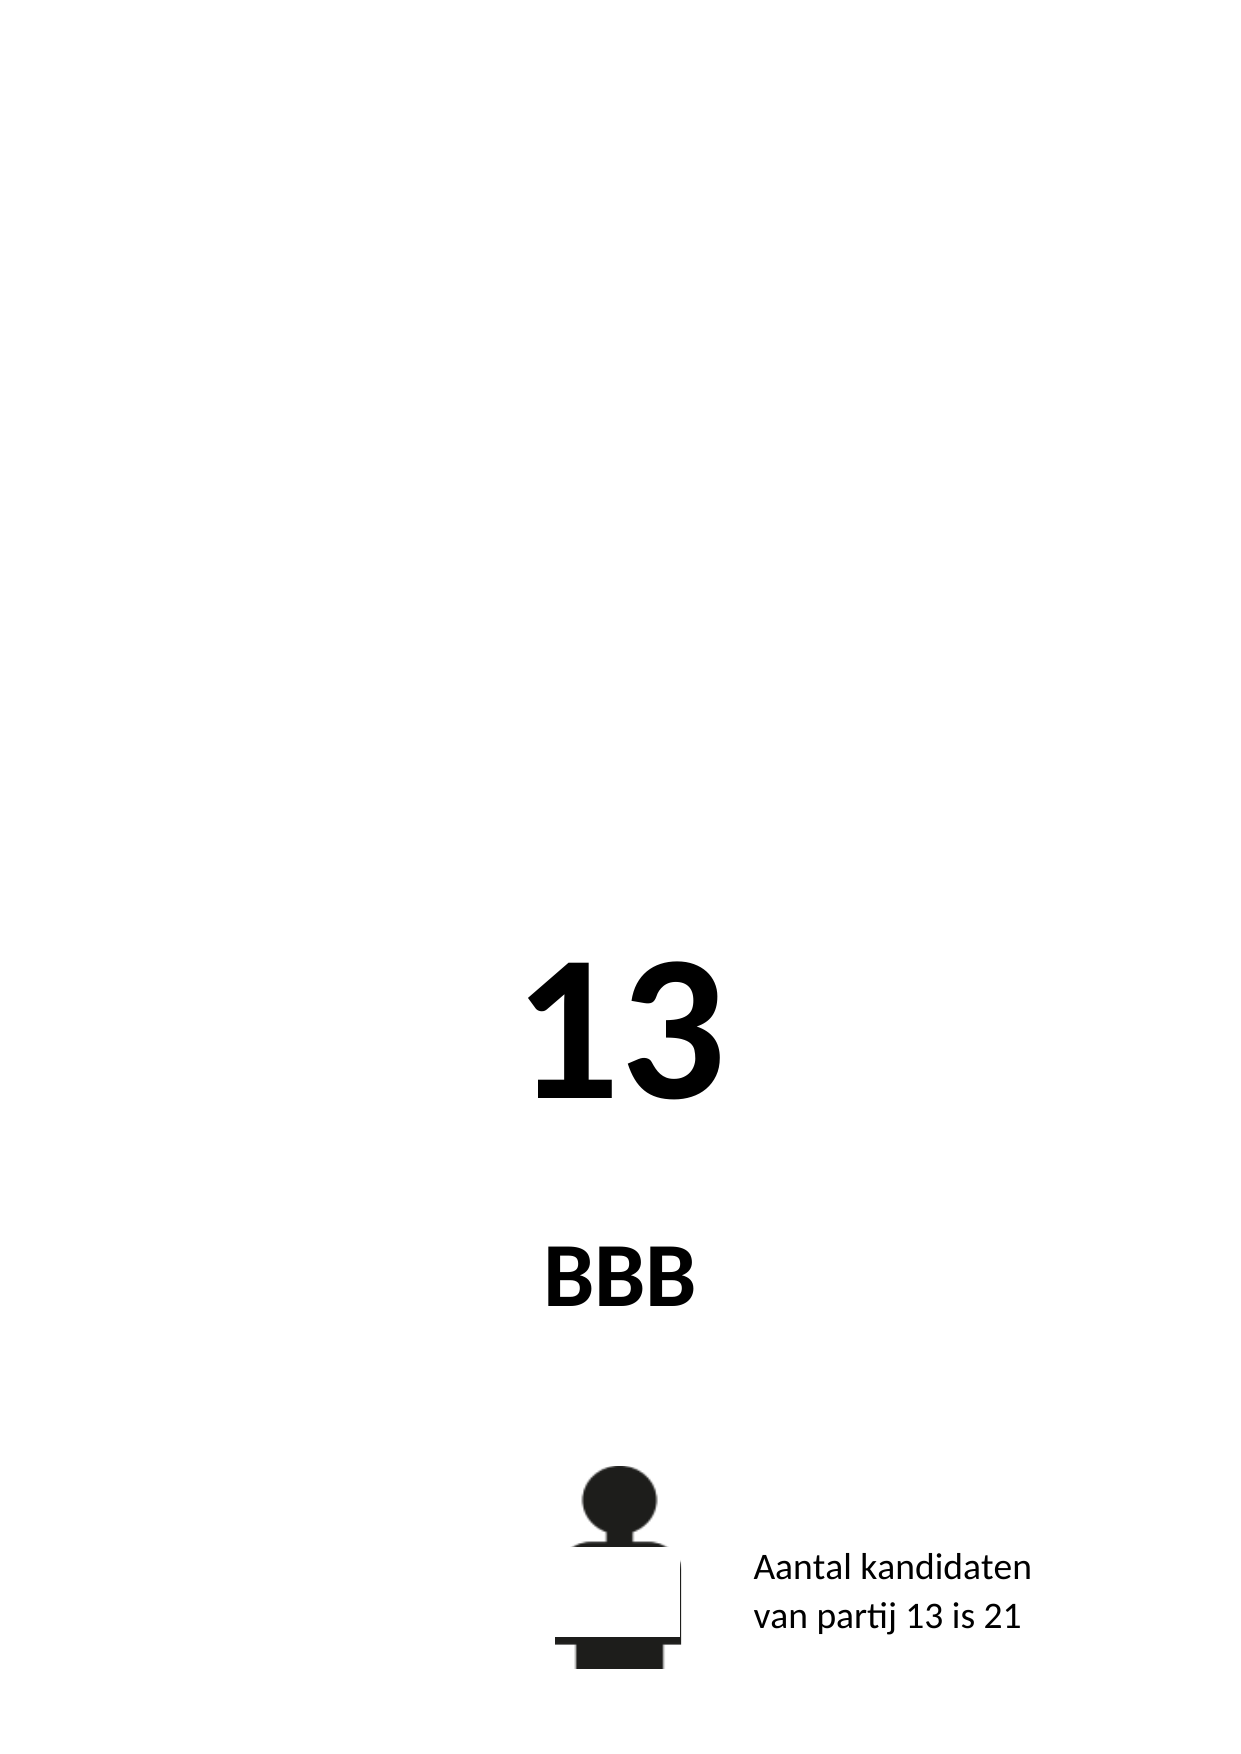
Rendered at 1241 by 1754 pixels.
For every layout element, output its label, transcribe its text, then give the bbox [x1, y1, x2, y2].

subtitle BBB [148, 1218, 1092, 1329]
subtitle 21 [553, 1547, 680, 1637]
subtitle 13 [148, 897, 1092, 1151]
